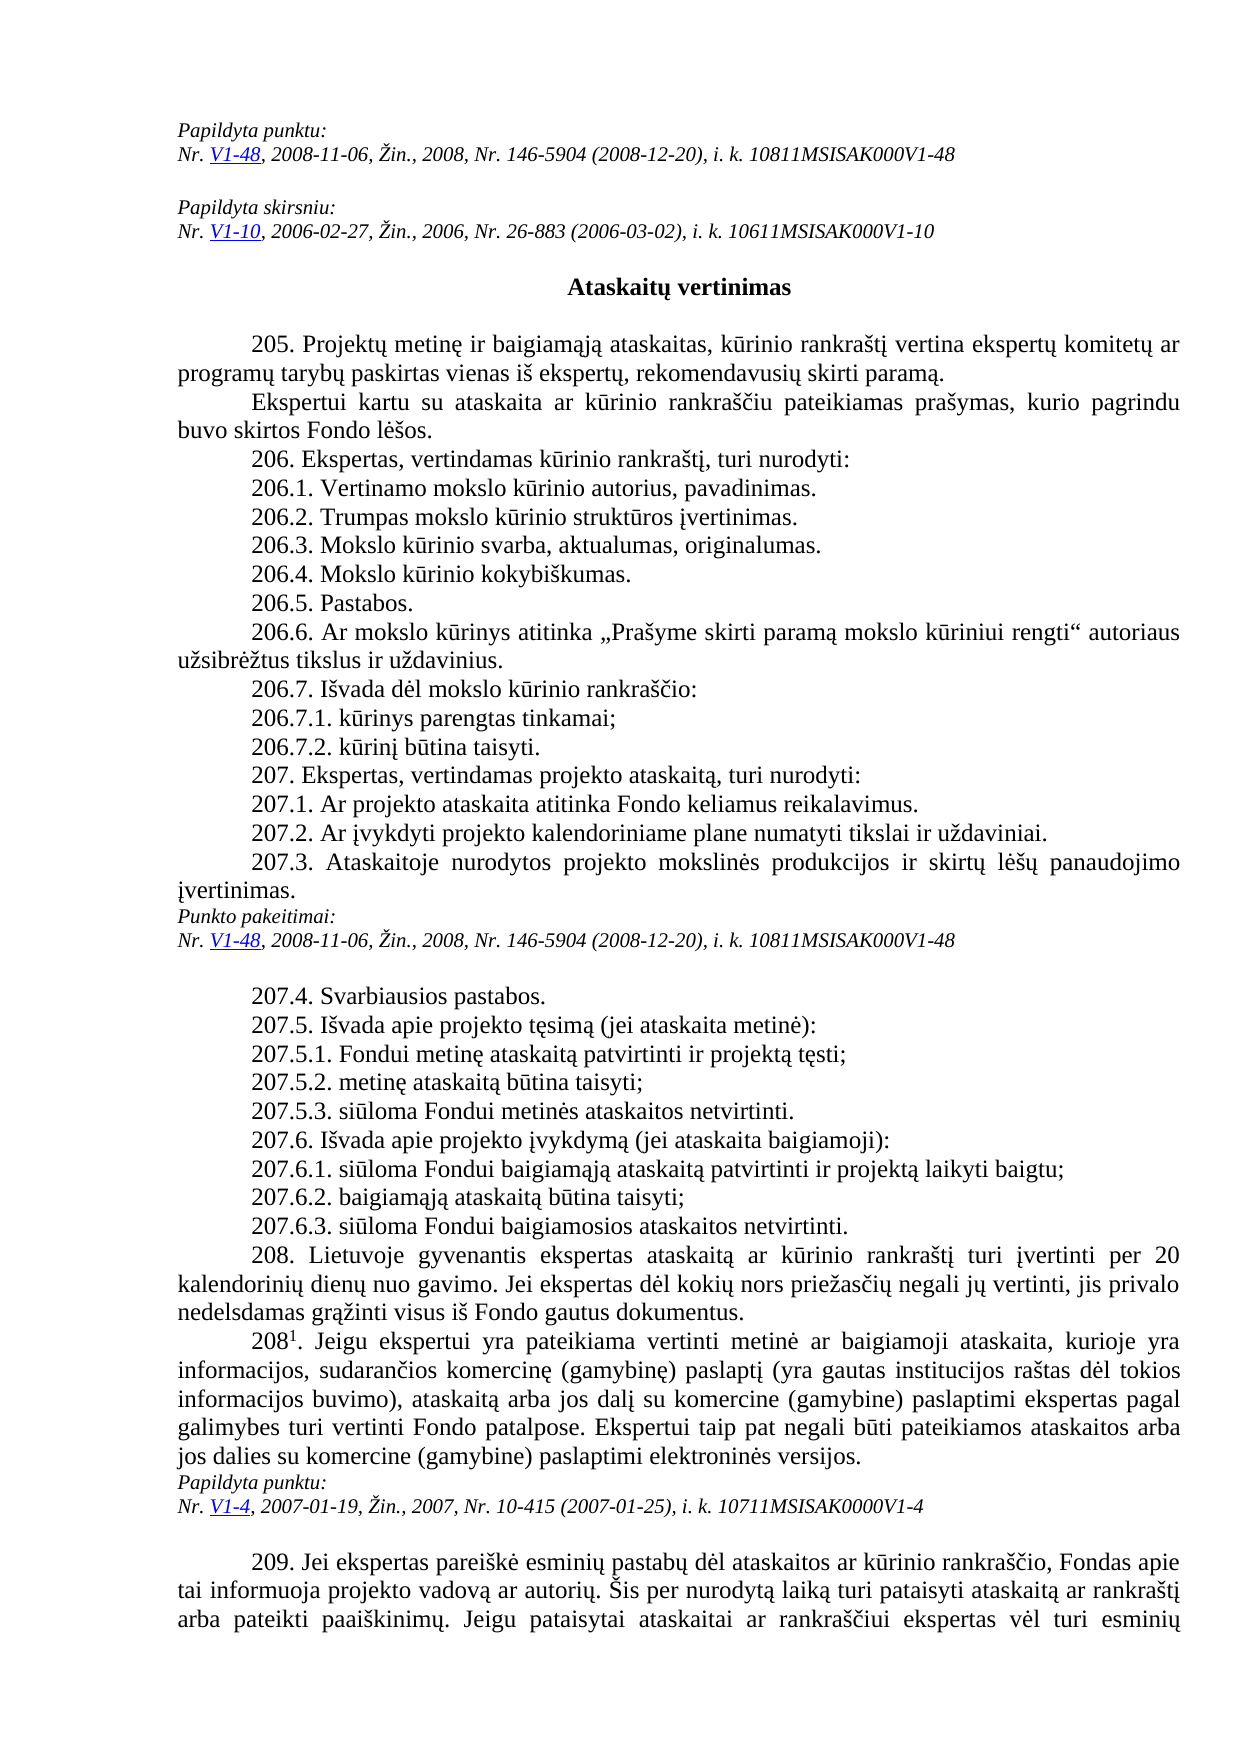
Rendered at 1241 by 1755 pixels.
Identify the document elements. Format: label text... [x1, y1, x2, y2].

text 208. Lietuvoje gyvenantis ekspertas ataskaitą ar kūrinio rankraštį turi įvertinti per 20 kalendorinių dienų nuo gavimo. Jei ekspertas dėl kokių nors priežasčių negali jų vertinti, jis privalo nedelsdamas grąžinti visus iš Fondo gautus dokumentus. [177, 1240, 1181, 1326]
text 206.7.1. kūrinys parengtas tinkamai; [177, 703, 1181, 732]
text Ekspertui kartu su ataskaita ar kūrinio rankraščiu pateikiamas prašymas, kurio pagrindu buvo skirtos Fondo lėšos. [177, 387, 1181, 444]
text 207.2. Ar įvykdyti projekto kalendoriniame plane numatyti tikslai ir uždaviniai. [177, 818, 1181, 847]
text 207.1. Ar projekto ataskaita atitinka Fondo keliamus reikalavimus. [177, 789, 1181, 818]
text Nr. V1-48, 2008-11-06, Žin., 2008, Nr. 146-5904 (2008-12-20), i. k. 10811MSISAK000V1-48 [177, 928, 1181, 952]
text 207.5.2. metinę ataskaitą būtina taisyti; [177, 1067, 1181, 1096]
text 207.5. Išvada apie projekto tęsimą (jei ataskaita metinė): [177, 1010, 1181, 1039]
text 2081. Jeigu ekspertui yra pateikiama vertinti metinė ar baigiamoji ataskaita, kurioje yra informacijos, sudarančios komercinę (gamybinę) paslaptį (yra gautas institucijos raštas dėl tokios informacijos buvimo), ataskaitą arba jos dalį su komercine (gamybine) paslaptimi ekspertas pagal galimybes turi vertinti Fondo patalpose. Ekspertui taip pat negali būti pateikiamos ataskaitos arba jos dalies su komercine (gamybine) paslaptimi elektroninės versijos. [177, 1326, 1181, 1470]
text 207.5.1. Fondui metinę ataskaitą patvirtinti ir projektą tęsti; [177, 1039, 1181, 1067]
text 205. Projektų metinę ir baigiamąją ataskaitas, kūrinio rankraštį vertina ekspertų komitetų ar programų tarybų paskirtas vienas iš ekspertų, rekomendavusių skirti paramą. [177, 329, 1181, 387]
text Papildyta punktu: [177, 118, 1181, 142]
text 206.7. Išvada dėl mokslo kūrinio rankraščio: [177, 674, 1181, 703]
text 206.4. Mokslo kūrinio kokybiškumas. [177, 559, 1181, 588]
text Nr. V1-10, 2006-02-27, Žin., 2006, Nr. 26-883 (2006-03-02), i. k. 10611MSISAK000V1-10 [177, 219, 1181, 243]
text Papildyta skirsniu: [177, 195, 1181, 219]
text 207.5.3. siūloma Fondui metinės ataskaitos netvirtinti. [177, 1096, 1181, 1125]
text 209. Jei ekspertas pareiškė esminių pastabų dėl ataskaitos ar kūrinio rankraščio, Fondas apie tai informuoja projekto vadovą ar autorių. Šis per nurodytą laiką turi pataisyti ataskaitą ar rankraštį arba pateikti paaiškinimų. Jeigu pataisytai ataskaitai ar rankraščiui ekspertas vėl turi esminių [177, 1547, 1181, 1633]
text Nr. V1-4, 2007-01-19, Žin., 2007, Nr. 10-415 (2007-01-25), i. k. 10711MSISAK0000V1-4 [177, 1494, 1181, 1518]
text 206.1. Vertinamo mokslo kūrinio autorius, pavadinimas. [177, 473, 1181, 502]
text 206.2. Trumpas mokslo kūrinio struktūros įvertinimas. [177, 502, 1181, 531]
text 206.7.2. kūrinį būtina taisyti. [177, 732, 1181, 761]
text 207. Ekspertas, vertindamas projekto ataskaitą, turi nurodyti: [177, 761, 1181, 789]
text 206.6. Ar mokslo kūrinys atitinka „Prašyme skirti paramą mokslo kūriniui rengti“ autoriaus užsibrėžtus tikslus ir uždavinius. [177, 617, 1181, 674]
text 206. Ekspertas, vertindamas kūrinio rankraštį, turi nurodyti: [177, 444, 1181, 473]
text 207.6.2. baigiamąją ataskaitą būtina taisyti; [177, 1182, 1181, 1211]
text 207.4. Svarbiausios pastabos. [177, 981, 1181, 1010]
text 207.6.1. siūloma Fondui baigiamąją ataskaitą patvirtinti ir projektą laikyti baigtu; [177, 1154, 1181, 1182]
text 206.3. Mokslo kūrinio svarba, aktualumas, originalumas. [177, 531, 1181, 559]
text Papildyta punktu: [177, 1470, 1181, 1494]
text Ataskaitų vertinimas [177, 272, 1181, 301]
text Nr. V1-48, 2008-11-06, Žin., 2008, Nr. 146-5904 (2008-12-20), i. k. 10811MSISAK000V1-48 [177, 142, 1181, 166]
text Punkto pakeitimai: [177, 904, 1181, 928]
text 207.3. Ataskaitoje nurodytos projekto mokslinės produkcijos ir skirtų lėšų panaudojimo įvertinimas. [177, 847, 1181, 904]
text 207.6. Išvada apie projekto įvykdymą (jei ataskaita baigiamoji): [177, 1125, 1181, 1154]
text 206.5. Pastabos. [177, 588, 1181, 617]
text 207.6.3. siūloma Fondui baigiamosios ataskaitos netvirtinti. [177, 1211, 1181, 1240]
